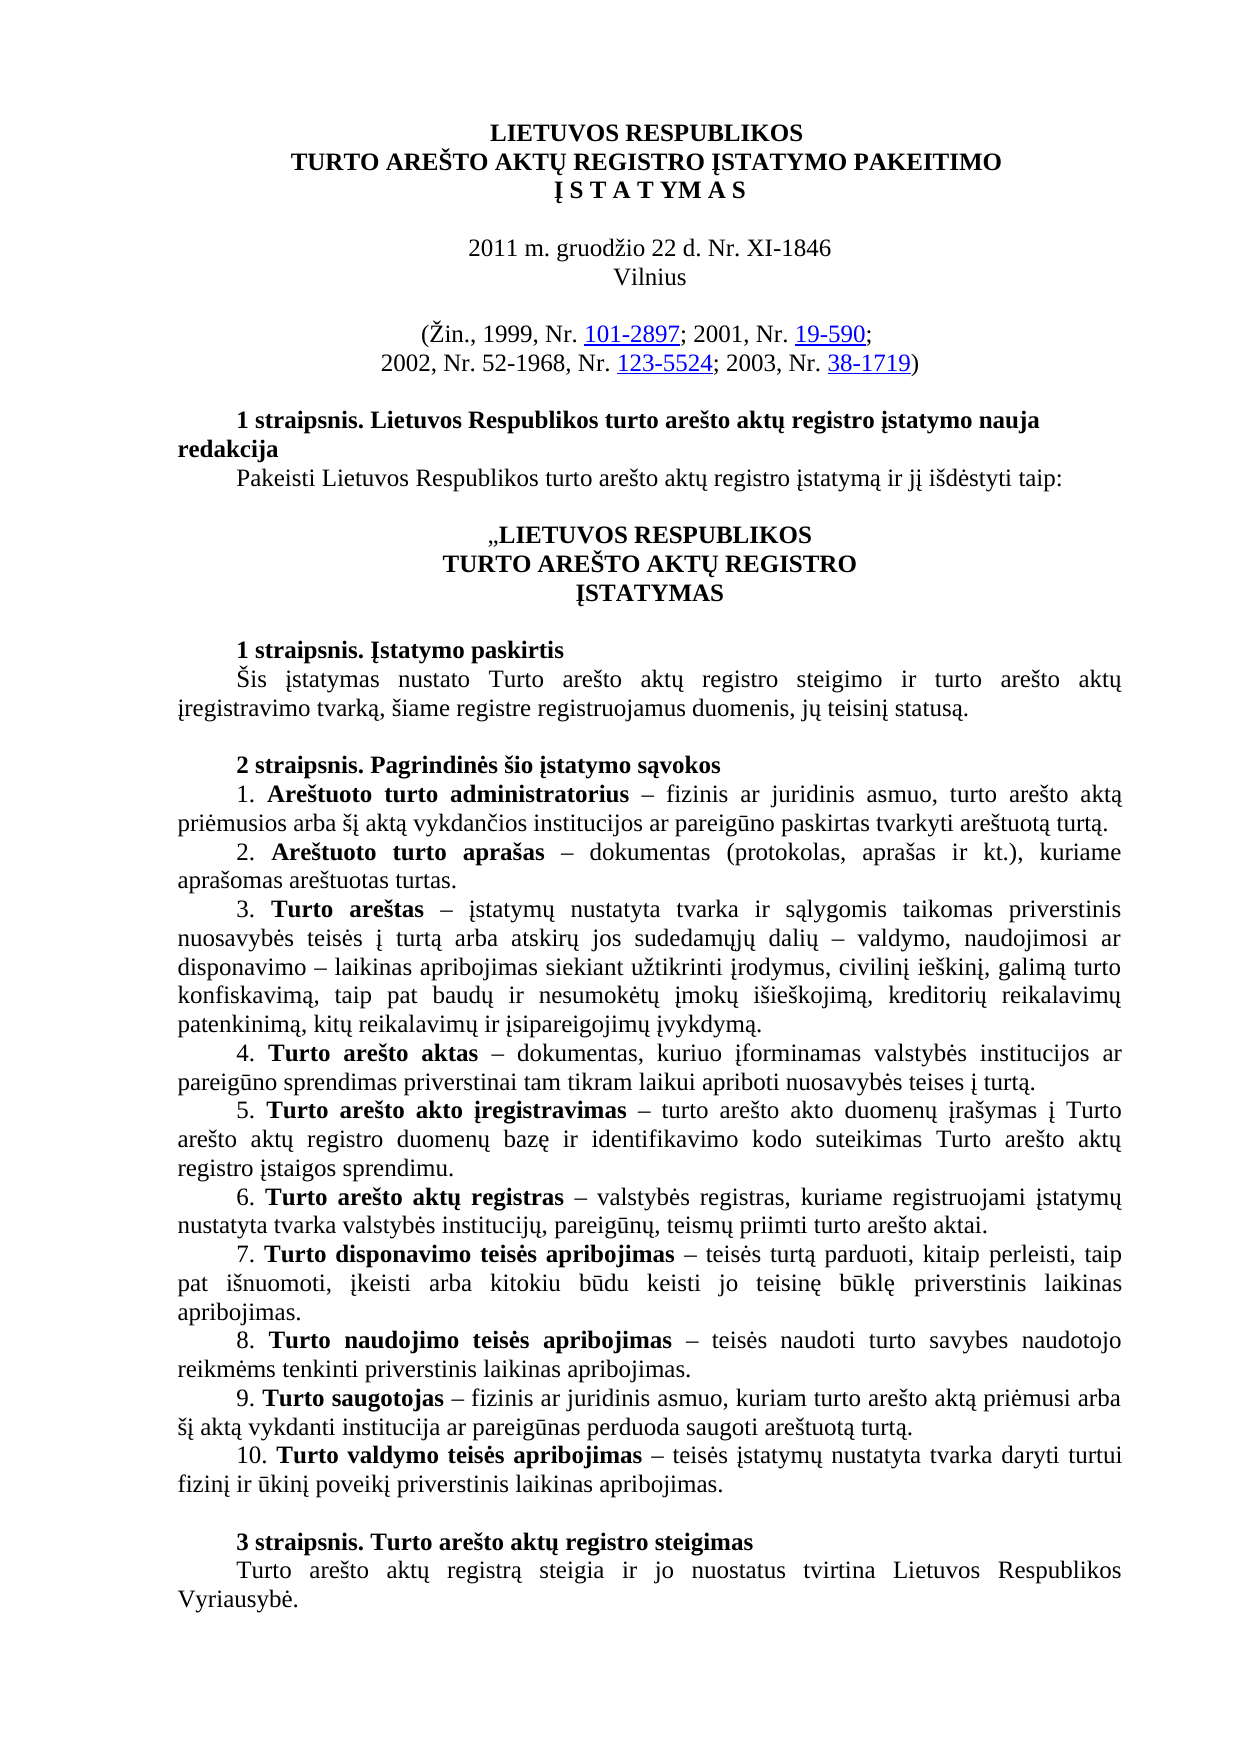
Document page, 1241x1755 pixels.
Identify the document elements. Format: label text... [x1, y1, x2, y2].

text „LIETUVOS RESPUBLIKOS [177, 521, 1122, 549]
text 3 straipsnis. Turto arešto aktų registro steigimas [177, 1527, 1122, 1556]
text 10. Turto valdymo teisės apribojimas – teisės įstatymų nustatyta tvarka daryti turtui fizinį ir ūkinį poveikį priverstinis laikinas apribojimas. [177, 1441, 1122, 1498]
text 1. Areštuoto turto administratorius – fizinis ar juridinis asmuo, turto arešto aktą priėmusios arba šį aktą vykdančios institucijos ar pareigūno paskirtas tvarkyti areštuotą turtą. [177, 779, 1122, 837]
text 5. Turto arešto akto įregistravimas – turto arešto akto duomenų įrašymas į Turto arešto aktų registro duomenų bazę ir identifikavimo kodo suteikimas Turto arešto aktų registro įstaigos sprendimu. [177, 1096, 1122, 1182]
text 8. Turto naudojimo teisės apribojimas – teisės naudoti turto savybes naudotojo reikmėms tenkinti priverstinis laikinas apribojimas. [177, 1326, 1122, 1383]
text (Žin., 1999, Nr. 101-2897; 2001, Nr. 19-590; 2002, Nr. 52-1968, Nr. 123-5524; 2003, Nr. 38-1719) [177, 319, 1122, 377]
text TURTO AREŠTO AKTŲ REGISTRO [177, 549, 1122, 578]
text 4. Turto arešto aktas – dokumentas, kuriuo įforminamas valstybės institucijos ar pareigūno sprendimas priverstinai tam tikram laikui apriboti nuosavybės teises į turtą. [177, 1038, 1122, 1096]
text 1 straipsnis. Įstatymo paskirtis [177, 636, 1122, 664]
text Pakeisti Lietuvos Respublikos turto arešto aktų registro įstatymą ir jį išdėstyti taip: [177, 463, 1122, 492]
text LIETUVOS RESPUBLIKOS [177, 118, 1122, 147]
text Į S T A T YM A S [177, 176, 1122, 204]
text ĮSTATYMAS [177, 578, 1122, 607]
text Vilnius [177, 262, 1122, 291]
text 7. Turto disponavimo teisės apribojimas – teisės turtą parduoti, kitaip perleisti, taip pat išnuomoti, įkeisti arba kitokiu būdu keisti jo teisinę būklę priverstinis laikinas apribojimas. [177, 1239, 1122, 1326]
text 6. Turto arešto aktų registras – valstybės registras, kuriame registruojami įstatymų nustatyta tvarka valstybės institucijų, pareigūnų, teismų priimti turto arešto aktai. [177, 1182, 1122, 1239]
text 2011 m. gruodžio 22 d. Nr. XI-1846 [177, 233, 1122, 262]
text 9. Turto saugotojas – fizinis ar juridinis asmuo, kuriam turto arešto aktą priėmusi arba šį aktą vykdanti institucija ar pareigūnas perduoda saugoti areštuotą turtą. [177, 1383, 1122, 1441]
text TURTO AREŠTO AKTŲ REGISTRO ĮSTATYMO PAKEITIMO [177, 147, 1122, 176]
text 2. Areštuoto turto aprašas – dokumentas (protokolas, aprašas ir kt.), kuriame aprašomas areštuotas turtas. [177, 837, 1122, 894]
text Turto arešto aktų registrą steigia ir jo nuostatus tvirtina Lietuvos Respublikos Vyriausybė. [177, 1556, 1122, 1613]
text 1 straipsnis. Lietuvos Respublikos turto arešto aktų registro įstatymo nauja redakcija [177, 406, 1122, 463]
text Šis įstatymas nustato Turto arešto aktų registro steigimo ir turto arešto aktų įregistravimo tvarką, šiame registre registruojamus duomenis, jų teisinį statusą. [177, 664, 1122, 722]
text 3. Turto areštas – įstatymų nustatyta tvarka ir sąlygomis taikomas priverstinis nuosavybės teisės į turtą arba atskirų jos sudedamųjų dalių – valdymo, naudojimosi ar disponavimo – laikinas apribojimas siekiant užtikrinti įrodymus, civilinį ieškinį, galimą turto konfiskavimą, taip pat baudų ir nesumokėtų įmokų išieškojimą, kreditorių reikalavimų patenkinimą, kitų reikalavimų ir įsipareigojimų įvykdymą. [177, 894, 1122, 1038]
text 2 straipsnis. Pagrindinės šio įstatymo sąvokos [177, 751, 1122, 779]
